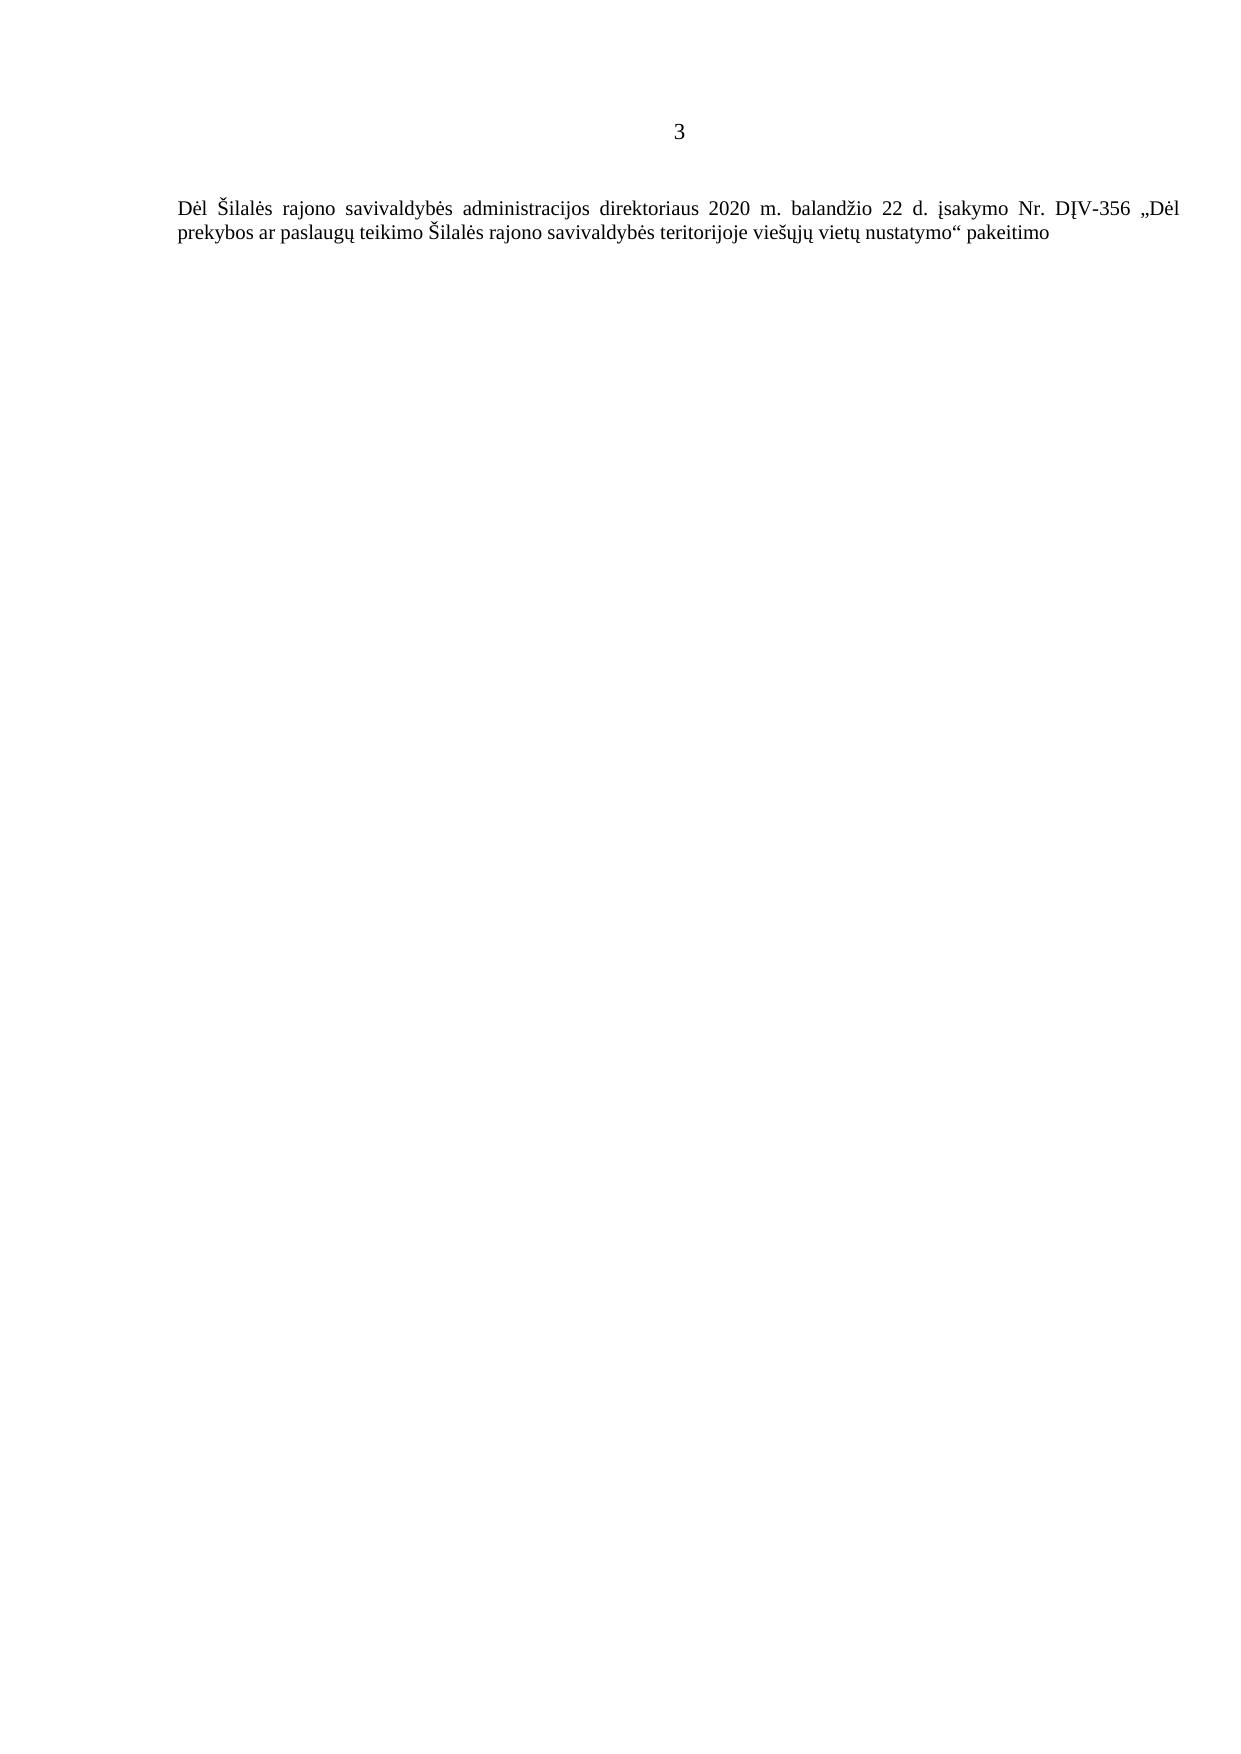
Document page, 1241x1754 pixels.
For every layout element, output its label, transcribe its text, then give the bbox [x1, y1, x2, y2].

text Dėl Šilalės rajono savivaldybės administracijos direktoriaus 2020 m. balandžio 22 d. įsakymo Nr. DĮV-356 „Dėl prekybos ar paslaugų teikimo Šilalės rajono savivaldybės teritorijoje viešųjų vietų nustatymo“ pakeitimo [177, 196, 1181, 244]
